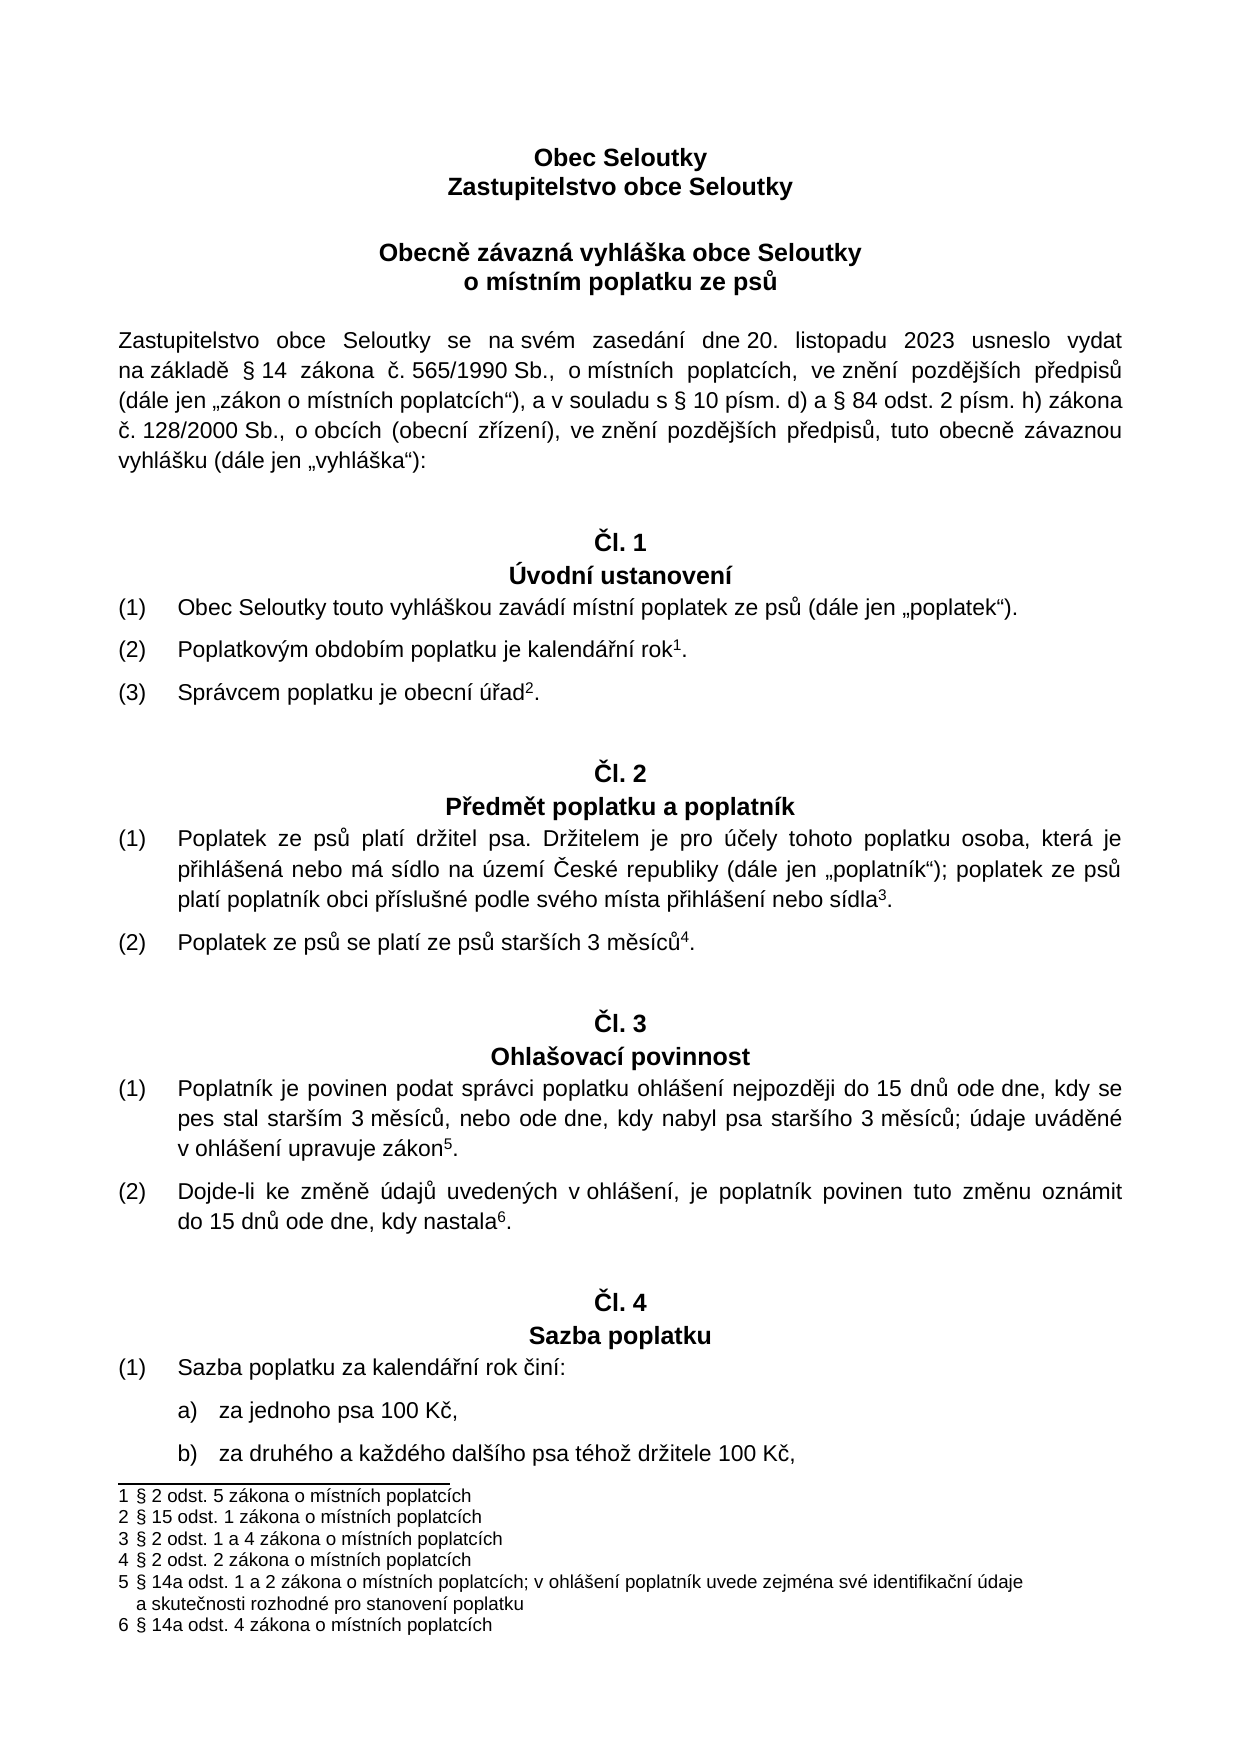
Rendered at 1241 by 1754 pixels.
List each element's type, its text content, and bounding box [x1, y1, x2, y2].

list § 14a odst. 1 a 2 zákona o místních poplatcích; v ohlášení poplatník uvede zejména své identifikační údaje a skutečnosti rozhodné pro stanovení poplatku [118, 1571, 1122, 1614]
list § 2 odst. 2 zákona o místních poplatcích [118, 1549, 1122, 1571]
list Správcem poplatku je obecní úřad. [118, 679, 1122, 706]
subtitle Čl. 3 Ohlašovací povinnost [118, 1009, 1122, 1071]
list § 15 odst. 1 zákona o místních poplatcích [118, 1506, 1122, 1528]
list za druhého a každého dalšího psa téhož držitele 100 Kč, [177, 1440, 1122, 1466]
list Poplatek ze psů se platí ze psů starších 3 měsíců. [118, 928, 1122, 955]
list Sazba poplatku za kalendářní rok činí: [118, 1354, 1122, 1381]
list Dojde-li ke změně údajů uvedených v ohlášení, je poplatník povinen tuto změnu oznámit do 15 dnů ode dne, kdy nastala. [118, 1178, 1122, 1234]
list Obec Seloutky touto vyhláškou zavádí místní poplatek ze psů (dále jen „poplatek“). [118, 594, 1122, 620]
list § 2 odst. 1 a 4 zákona o místních poplatcích [118, 1528, 1122, 1549]
subtitle Čl. 2 Předmět poplatku a poplatník [118, 759, 1122, 821]
subtitle Čl. 4 Sazba poplatku [118, 1288, 1122, 1350]
list Poplatek ze psů platí držitel psa. Držitelem je pro účely tohoto poplatku osoba, která je přihlášená nebo má sídlo na území České republiky (dále jen „poplatník“); poplatek ze psů platí poplatník obci příslušné podle svého místa přihlášení nebo sídla. [118, 825, 1122, 912]
text Obec Seloutky Zastupitelstvo obce Seloutky [118, 143, 1122, 201]
list § 2 odst. 5 zákona o místních poplatcích [118, 1484, 1122, 1506]
subtitle Obecně závazná vyhláška obce Seloutky o místním poplatku ze psů [118, 238, 1122, 295]
list Poplatník je povinen podat správci poplatku ohlášení nejpozději do 15 dnů ode dne, kdy se pes stal starším 3 měsíců, nebo ode dne, kdy nabyl psa staršího 3 měsíců; údaje uváděné v ohlášení upravuje zákon. [118, 1075, 1122, 1162]
list za jednoho psa 100 Kč, [177, 1397, 1122, 1423]
subtitle Čl. 1 Úvodní ustanovení [118, 528, 1122, 589]
list § 14a odst. 4 zákona o místních poplatcích [118, 1614, 1122, 1635]
text Zastupitelstvo obce Seloutky se na svém zasedání dne 20. listopadu 2023 usneslo vydat na základě § 14 zákona č. 565/1990 Sb., o místních poplatcích, ve znění pozdějších předpisů (dále jen „zákon o místních poplatcích“), a v souladu s § 10 písm. d) a § 84 odst. 2 písm. h) zákona č. 128/2000 Sb., o obcích (obecní zřízení), ve znění pozdějších předpisů, tuto obecně závaznou vyhlášku (dále jen „vyhláška“): [118, 327, 1122, 474]
list Poplatkovým obdobím poplatku je kalendářní rok. [118, 636, 1122, 663]
